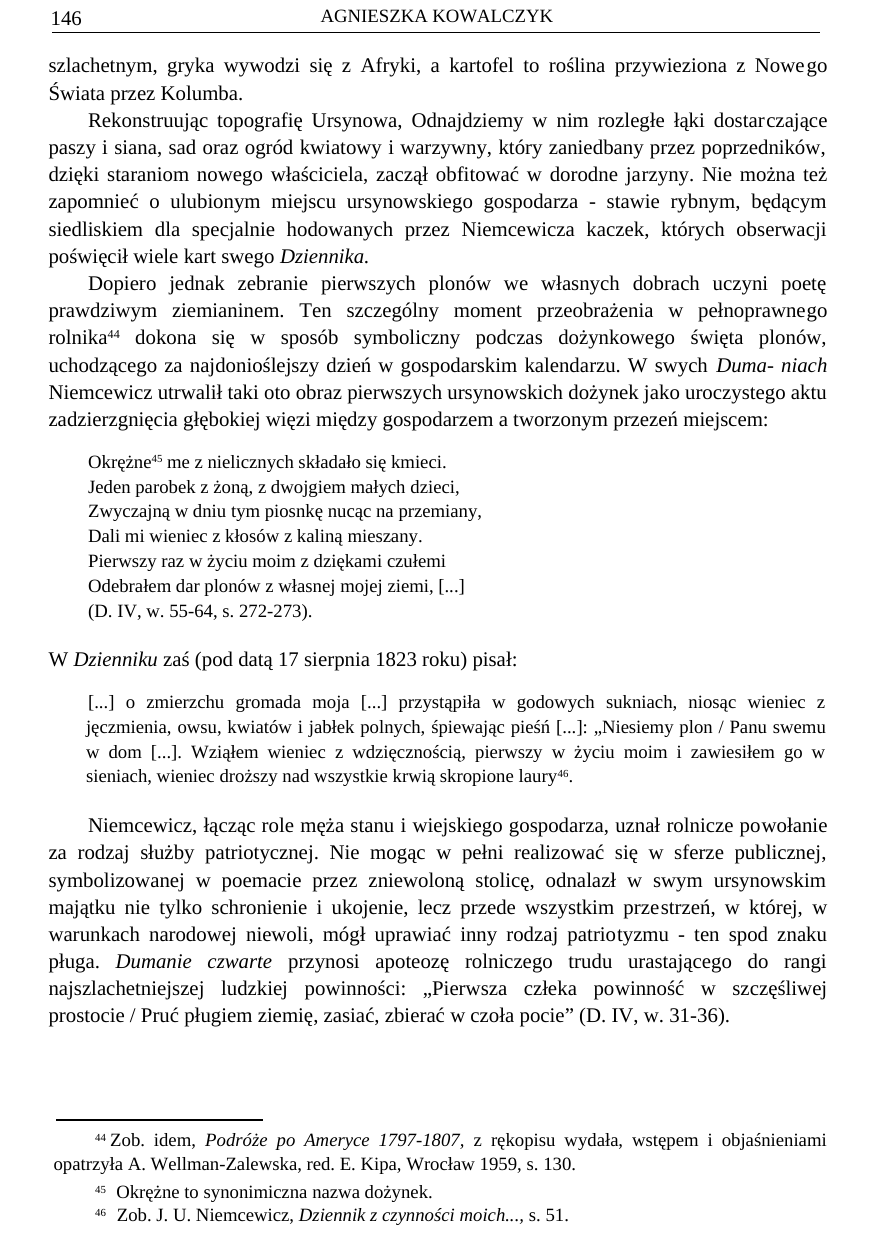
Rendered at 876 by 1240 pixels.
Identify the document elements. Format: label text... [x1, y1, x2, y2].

text 44 Zob. idem, Podróże po Ameryce 1797-1807, z rękopisu wydała, wstępem i objaśnieniami opatrzyła A. Wellman-Zalewska, red. E. Kipa, Wrocław 1959, s. 130. [53, 1129, 827, 1174]
text Okrężne45 me z nielicznych składało się kmieci. [48, 451, 827, 472]
text szlachetnym, gryka wywodzi się z Afryki, a kartofel to roślina przywieziona z Nowe­go Świata przez Kolumba. [48, 53, 827, 105]
text 45 Okrężne to synonimiczna nazwa dożynek. [53, 1181, 827, 1201]
text Dali mi wieniec z kłosów z kaliną mieszany. [48, 525, 827, 547]
text AGNIESZKA KOWALCZYK [320, 5, 553, 26]
text Jeden parobek z żoną, z dwojgiem małych dzieci, [48, 476, 827, 497]
text Pierwszy raz w życiu moim z dziękami czułemi [48, 550, 827, 571]
text Niemcewicz, łącząc role męża stanu i wiejskiego gospodarza, uznał rolnicze po­wołanie za rodzaj służby patriotycznej. Nie mogąc w pełni realizować się w sferze publicznej, symbolizowanej w poemacie przez zniewoloną stolicę, odnalazł w swym ursynowskim majątku nie tylko schronienie i ukojenie, lecz przede wszystkim prze­strzeń, w której, w warunkach narodowej niewoli, mógł uprawiać inny rodzaj patrio­tyzmu - ten spod znaku pługa. Dumanie czwarte przynosi apoteozę rolniczego trudu urastającego do rangi najszlachetniejszej ludzkiej powinności: „Pierwsza człeka po­winność w szczęśliwej prostocie / Pruć pługiem ziemię, zasiać, zbierać w czoła pocie” (D. IV, w. 31-36). [48, 813, 827, 1027]
text Rekonstruując topografię Ursynowa, Odnajdziemy w nim rozległe łąki dostar­czające paszy i siana, sad oraz ogród kwiatowy i warzywny, który zaniedbany przez poprzedników, dzięki staraniom nowego właściciela, zaczął obfitować w dorodne ja­rzyny. Nie można też zapomnieć o ulubionym miejscu ursynowskiego gospodarza - stawie rybnym, będącym siedliskiem dla specjalnie hodowanych przez Niemcewicza kaczek, których obserwacji poświęcił wiele kart swego Dziennika. [48, 108, 827, 268]
text 46 Zob. J. U. Niemcewicz, Dziennik z czynności moich..., s. 51. [53, 1204, 827, 1226]
text Dopiero jednak zebranie pierwszych plonów we własnych dobrach uczyni poetę prawdziwym ziemianinem. Ten szczególny moment przeobrażenia w pełnoprawne­go rolnika44 dokona się w sposób symboliczny podczas dożynkowego święta plonów, uchodzącego za najdonioślejszy dzień w gospodarskim kalendarzu. W swych Duma- niach Niemcewicz utrwalił taki oto obraz pierwszych ursynowskich dożynek jako uroczystego aktu zadzierzgnięcia głębokiej więzi między gospodarzem a tworzonym przezeń miejscem: [48, 271, 827, 431]
text Zwyczajną w dniu tym piosnkę nucąc na przemiany, [48, 500, 827, 522]
text [...] o zmierzchu gromada moja [...] przystąpiła w godowych sukniach, niosąc wieniec z jęczmienia, owsu, kwiatów i jabłek polnych, śpiewając pieśń [...]: „Niesiemy plon / Panu swemu w dom [...]. Wziąłem wieniec z wdzięcznością, pierwszy w życiu moim i zawiesiłem go w sieniach, wieniec droższy nad wszystkie krwią skropione laury46. [86, 691, 827, 787]
text W Dzienniku zaś (pod datą 17 sierpnia 1823 roku) pisał: [48, 647, 827, 671]
text (D. IV, w. 55-64, s. 272-273). [48, 599, 827, 621]
text Odebrałem dar plonów z własnej mojej ziemi, [...] [48, 575, 827, 596]
text 146 [50, 5, 85, 29]
